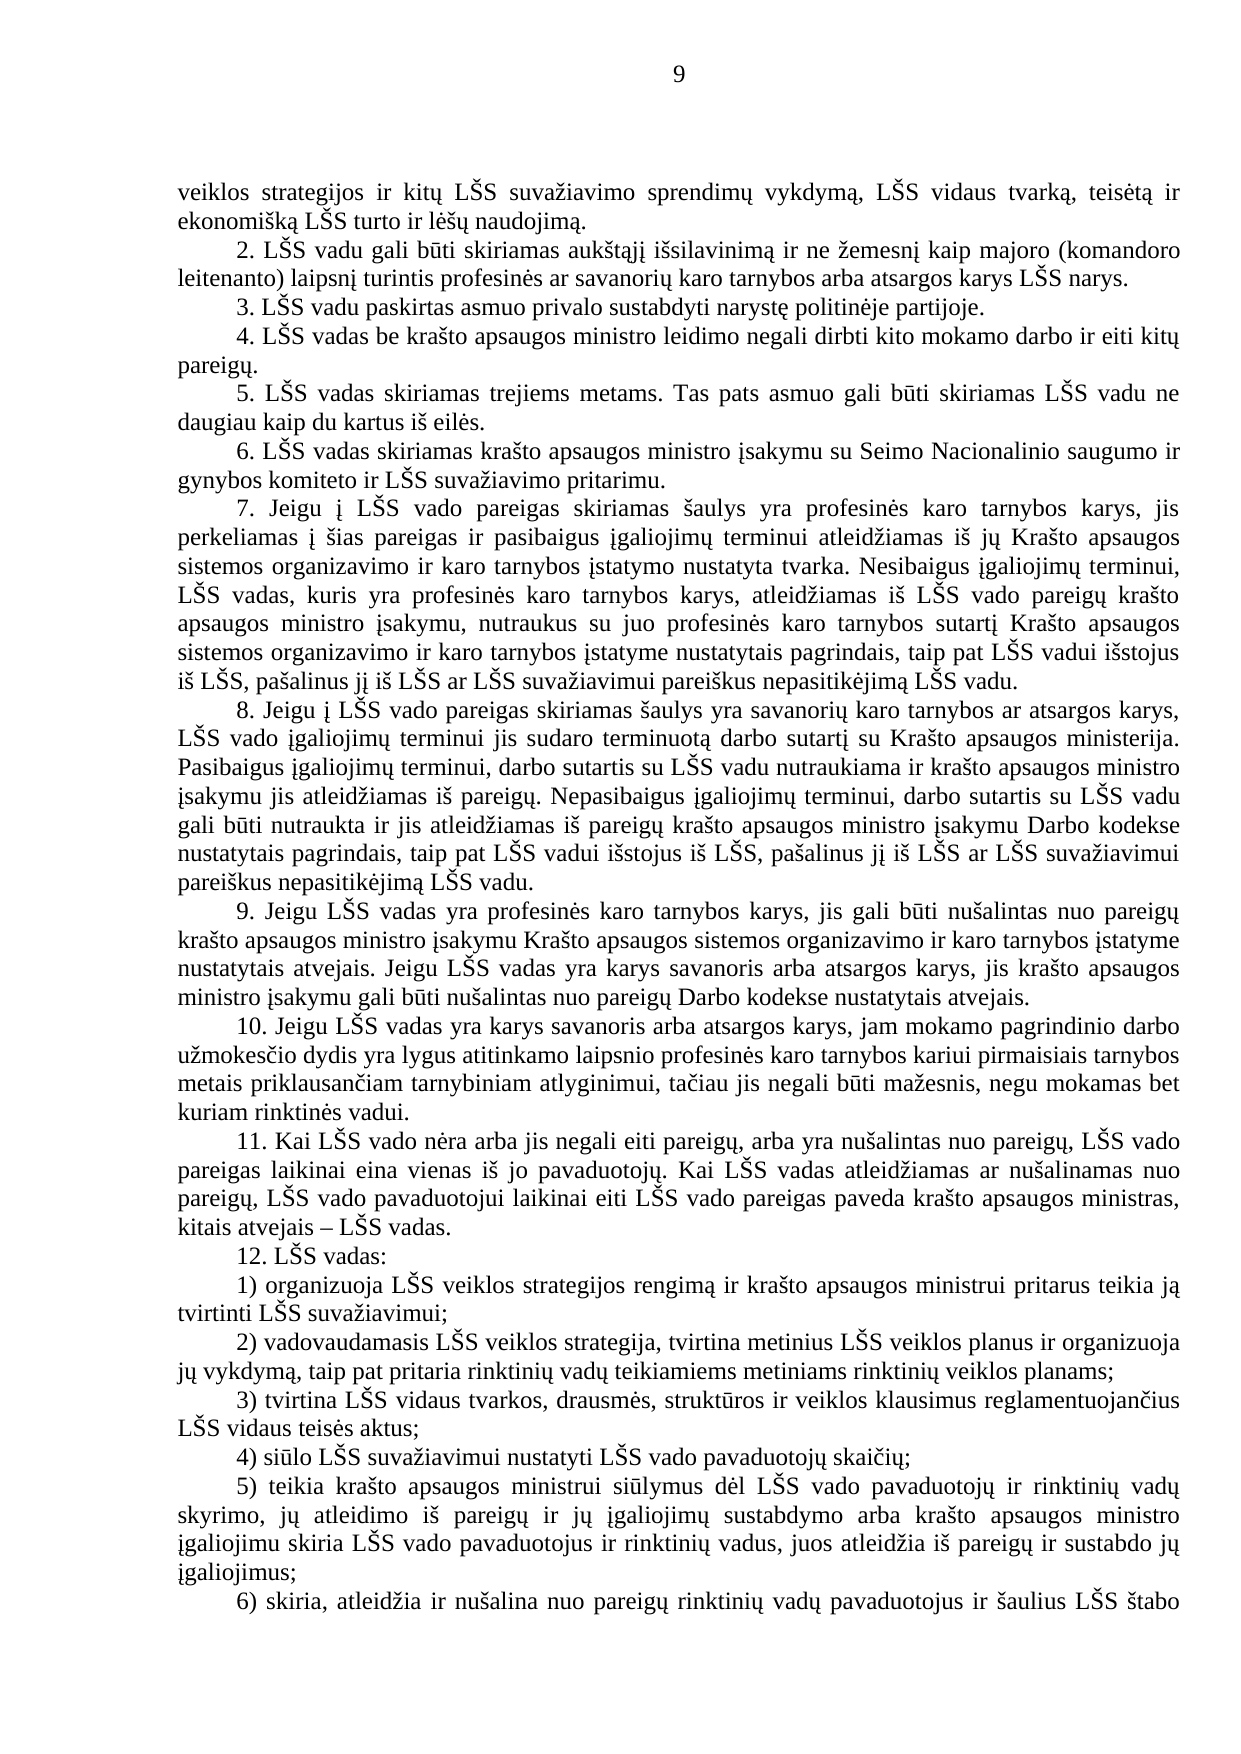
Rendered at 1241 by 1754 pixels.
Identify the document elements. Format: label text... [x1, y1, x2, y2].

text 7. Jeigu į LŠS vado pareigas skiriamas šaulys yra profesinės karo tarnybos karys, jis perkeliamas į šias pareigas ir pasibaigus įgaliojimų terminui atleidžiamas iš jų Krašto apsaugos sistemos organizavimo ir karo tarnybos įstatymo nustatyta tvarka. Nesibaigus įgaliojimų terminui, LŠS vadas, kuris yra profesinės karo tarnybos karys, atleidžiamas iš LŠS vado pareigų krašto apsaugos ministro įsakymu, nutraukus su juo profesinės karo tarnybos sutartį Krašto apsaugos sistemos organizavimo ir karo tarnybos įstatyme nustatytais pagrindais, taip pat LŠS vadui išstojus iš LŠS, pašalinus jį iš LŠS ar LŠS suvažiavimui pareiškus nepasitikėjimą LŠS vadu. [177, 493, 1181, 695]
text 9. Jeigu LŠS vadas yra profesinės karo tarnybos karys, jis gali būti nušalintas nuo pareigų krašto apsaugos ministro įsakymu Krašto apsaugos sistemos organizavimo ir karo tarnybos įstatyme nustatytais atvejais. Jeigu LŠS vadas yra karys savanoris arba atsargos karys, jis krašto apsaugos ministro įsakymu gali būti nušalintas nuo pareigų Darbo kodekse nustatytais atvejais. [177, 896, 1181, 1011]
text 1) organizuoja LŠS veiklos strategijos rengimą ir krašto apsaugos ministrui pritarus teikia ją tvirtinti LŠS suvažiavimui; [177, 1270, 1181, 1327]
text 2) vadovaudamasis LŠS veiklos strategija, tvirtina metinius LŠS veiklos planus ir organizuoja jų vykdymą, taip pat pritaria rinktinių vadų teikiamiems metiniams rinktinių veiklos planams; [177, 1327, 1181, 1385]
text 10. Jeigu LŠS vadas yra karys savanoris arba atsargos karys, jam mokamo pagrindinio darbo užmokesčio dydis yra lygus atitinkamo laipsnio profesinės karo tarnybos kariui pirmaisiais tarnybos metais priklausančiam tarnybiniam atlyginimui, tačiau jis negali būti mažesnis, negu mokamas bet kuriam rinktinės vadui. [177, 1011, 1181, 1126]
text 5. LŠS vadas skiriamas trejiems metams. Tas pats asmuo gali būti skiriamas LŠS vadu ne daugiau kaip du kartus iš eilės. [177, 378, 1181, 436]
text veiklos strategijos ir kitų LŠS suvažiavimo sprendimų vykdymą, LŠS vidaus tvarką, teisėtą ir ekonomišką LŠS turto ir lėšų naudojimą. [177, 177, 1181, 235]
text 3. LŠS vadu paskirtas asmuo privalo sustabdyti narystę politinėje partijoje. [177, 292, 1181, 321]
text 8. Jeigu į LŠS vado pareigas skiriamas šaulys yra savanorių karo tarnybos ar atsargos karys, LŠS vado įgaliojimų terminui jis sudaro terminuotą darbo sutartį su Krašto apsaugos ministerija. Pasibaigus įgaliojimų terminui, darbo sutartis su LŠS vadu nutraukiama ir krašto apsaugos ministro įsakymu jis atleidžiamas iš pareigų. Nepasibaigus įgaliojimų terminui, darbo sutartis su LŠS vadu gali būti nutraukta ir jis atleidžiamas iš pareigų krašto apsaugos ministro įsakymu Darbo kodekse nustatytais pagrindais, taip pat LŠS vadui išstojus iš LŠS, pašalinus jį iš LŠS ar LŠS suvažiavimui pareiškus nepasitikėjimą LŠS vadu. [177, 695, 1181, 896]
text 3) tvirtina LŠS vidaus tvarkos, drausmės, struktūros ir veiklos klausimus reglamentuojančius LŠS vidaus teisės aktus; [177, 1385, 1181, 1442]
text 6) skiria, atleidžia ir nušalina nuo pareigų rinktinių vadų pavaduotojus ir šaulius LŠS štabo [177, 1586, 1181, 1615]
text 5) teikia krašto apsaugos ministrui siūlymus dėl LŠS vado pavaduotojų ir rinktinių vadų skyrimo, jų atleidimo iš pareigų ir jų įgaliojimų sustabdymo arba krašto apsaugos ministro įgaliojimu skiria LŠS vado pavaduotojus ir rinktinių vadus, juos atleidžia iš pareigų ir sustabdo jų įgaliojimus; [177, 1471, 1181, 1586]
text 4. LŠS vadas be krašto apsaugos ministro leidimo negali dirbti kito mokamo darbo ir eiti kitų pareigų. [177, 321, 1181, 378]
text 2. LŠS vadu gali būti skiriamas aukštąjį išsilavinimą ir ne žemesnį kaip majoro (komandoro leitenanto) laipsnį turintis profesinės ar savanorių karo tarnybos arba atsargos karys LŠS narys. [177, 235, 1181, 292]
text 4) siūlo LŠS suvažiavimui nustatyti LŠS vado pavaduotojų skaičių; [177, 1442, 1181, 1471]
text 12. LŠS vadas: [177, 1241, 1181, 1270]
text 11. Kai LŠS vado nėra arba jis negali eiti pareigų, arba yra nušalintas nuo pareigų, LŠS vado pareigas laikinai eina vienas iš jo pavaduotojų. Kai LŠS vadas atleidžiamas ar nušalinamas nuo pareigų, LŠS vado pavaduotojui laikinai eiti LŠS vado pareigas paveda krašto apsaugos ministras, kitais atvejais – LŠS vadas. [177, 1126, 1181, 1241]
text 6. LŠS vadas skiriamas krašto apsaugos ministro įsakymu su Seimo Nacionalinio saugumo ir gynybos komiteto ir LŠS suvažiavimo pritarimu. [177, 436, 1181, 493]
